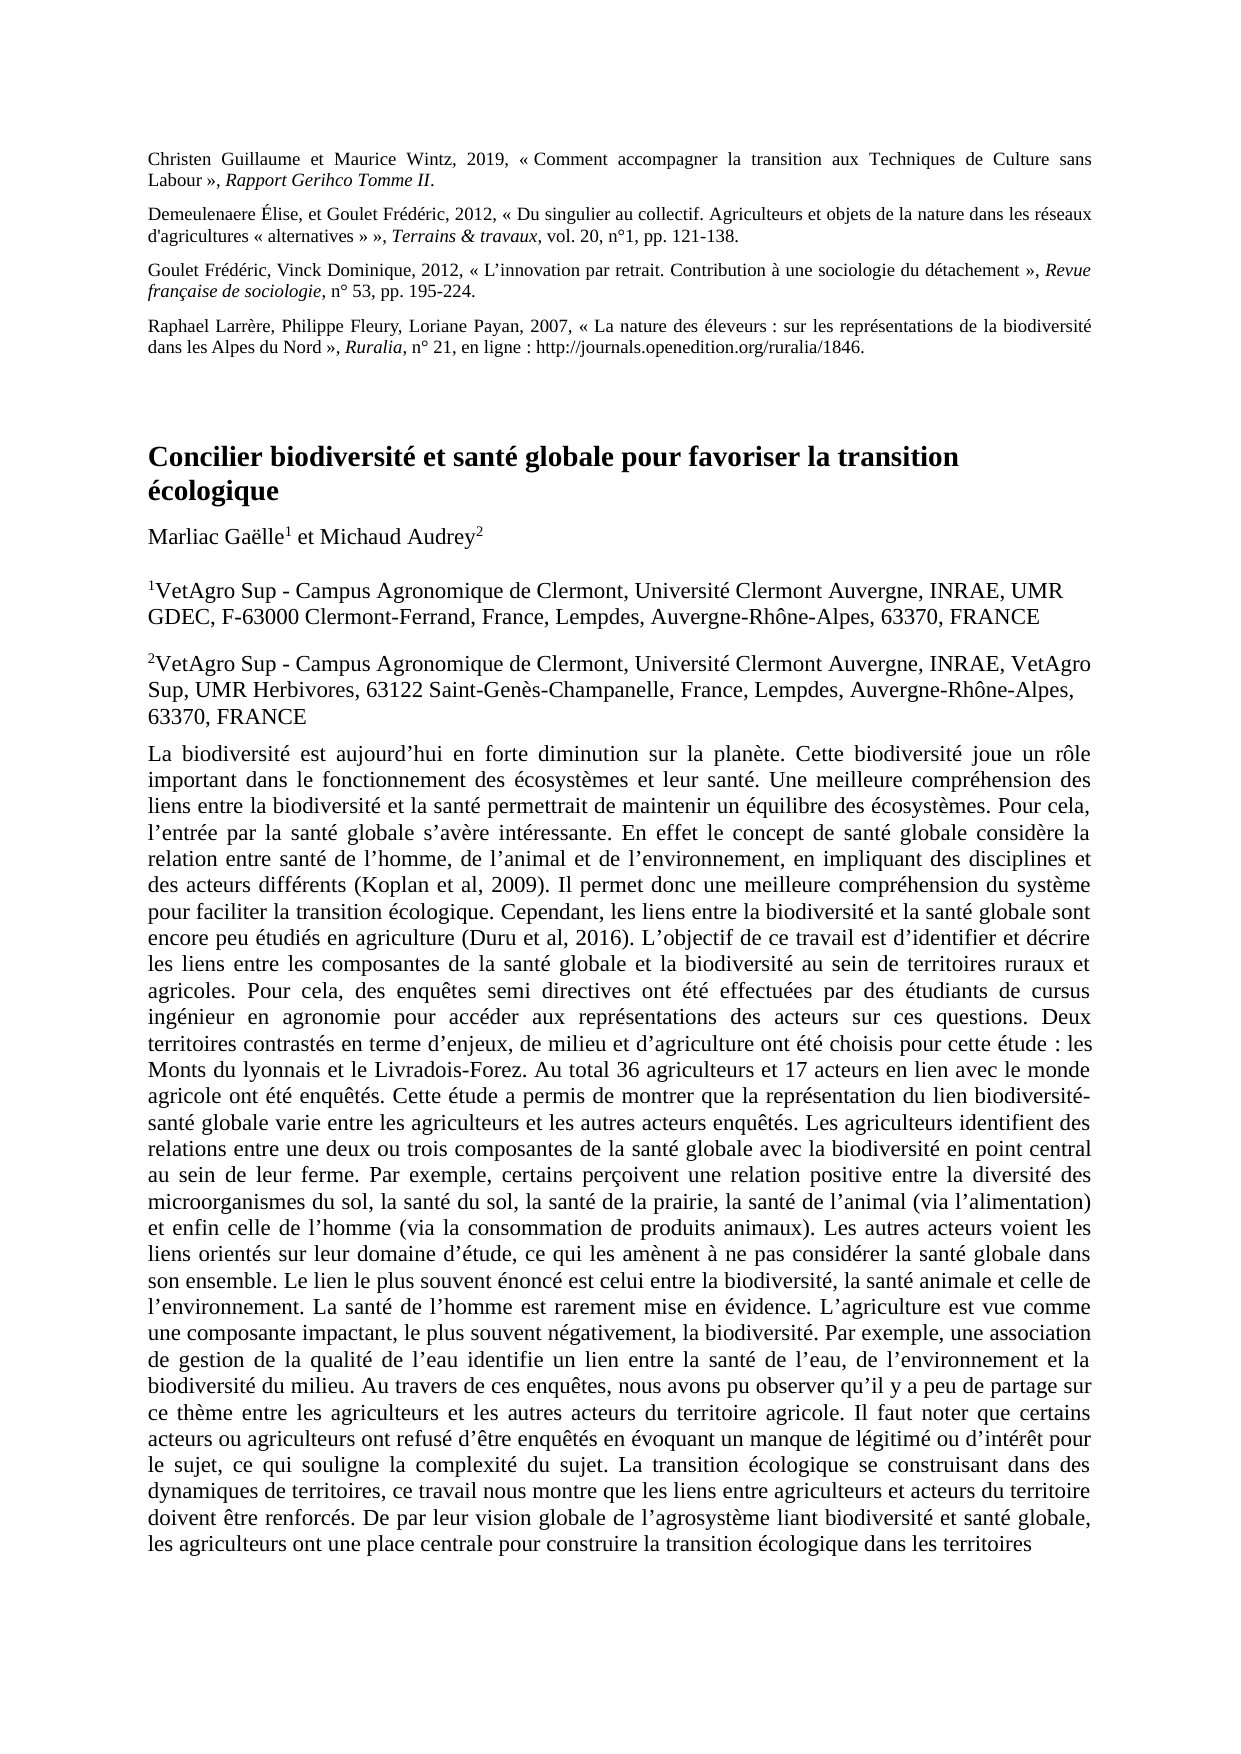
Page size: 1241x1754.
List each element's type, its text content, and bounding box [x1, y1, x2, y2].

text 1VetAgro Sup - Campus Agronomique de Clermont, Université Clermont Auvergne, INRAE, UMR GDEC, F-63000 Clermont-Ferrand, France, Lempdes, Auvergne-Rhône-Alpes, 63370, FRANCE [148, 577, 1093, 629]
text Raphael Larrère, Philippe Fleury, Loriane Payan, 2007, « La nature des éleveurs : sur les représentations de la biodiversité dans les Alpes du Nord », Ruralia, n° 21, en ligne : http://journals.openedition.org/ruralia/1846. [148, 314, 1093, 358]
text Marliac Gaëlle1 et Michaud Audrey2 [148, 523, 1093, 549]
text Christen Guillaume et Maurice Wintz, 2019, « Comment accompagner la transition aux Techniques de Culture sans Labour », Rapport Gerihco Tomme II. [148, 148, 1093, 191]
text Demeulenaere Élise, et Goulet Frédéric, 2012, « Du singulier au collectif. Agriculteurs et objets de la nature dans les réseaux d'agricultures « alternatives » », Terrains & travaux, vol. 20, n°1, pp. 121-138. [148, 203, 1093, 246]
text Concilier biodiversité et santé globale pour favoriser la transition écologique [148, 439, 1093, 507]
text Goulet Frédéric, Vinck Dominique, 2012, « L’innovation par retrait. Contribution à une sociologie du détachement », Revue française de sociologie, n° 53, pp. 195-224. [148, 259, 1093, 302]
text La biodiversité est aujourd’hui en forte diminution sur la planète. Cette biodiversité joue un rôle important dans le fonctionnement des écosystèmes et leur santé. Une meilleure compréhension des liens entre la biodiversité et la santé permettrait de maintenir un équilibre des écosystèmes. Pour cela, l’entrée par la santé globale s’avère intéressante. En effet le concept de santé globale considère la relation entre santé de l’homme, de l’animal et de l’environnement, en impliquant des disciplines et des acteurs différents (Koplan et al, 2009). Il permet donc une meilleure compréhension du système pour faciliter la transition écologique. Cependant, les liens entre la biodiversité et la santé globale sont encore peu étudiés en agriculture (Duru et al, 2016). L’objectif de ce travail est d’identifier et décrire les liens entre les composantes de la santé globale et la biodiversité au sein de territoires ruraux et agricoles. Pour cela, des enquêtes semi directives ont été effectuées par des étudiants de cursus ingénieur en agronomie pour accéder aux représentations des acteurs sur ces questions. Deux territoires contrastés en terme d’enjeux, de milieu et d’agriculture ont été choisis pour cette étude : les Monts du lyonnais et le Livradois-Forez. Au total 36 agriculteurs et 17 acteurs en lien avec le monde agricole ont été enquêtés. Cette étude a permis de montrer que la représentation du lien biodiversité-santé globale varie entre les agriculteurs et les autres acteurs enquêtés. Les agriculteurs identifient des relations entre une deux ou trois composantes de la santé globale avec la biodiversité en point central au sein de leur ferme. Par exemple, certains perçoivent une relation positive entre la diversité des microorganismes du sol, la santé du sol, la santé de la prairie, la santé de l’animal (via l’alimentation) et enfin celle de l’homme (via la consommation de produits animaux). Les autres acteurs voient les liens orientés sur leur domaine d’étude, ce qui les amènent à ne pas considérer la santé globale dans son ensemble. Le lien le plus souvent énoncé est celui entre la biodiversité, la santé animale et celle de l’environnement. La santé de l’homme est rarement mise en évidence. L’agriculture est vue comme une composante impactant, le plus souvent négativement, la biodiversité. Par exemple, une association de gestion de la qualité de l’eau identifie un lien entre la santé de l’eau, de l’environnement et la biodiversité du milieu. Au travers de ces enquêtes, nous avons pu observer qu’il y a peu de partage sur ce thème entre les agriculteurs et les autres acteurs du territoire agricole. Il faut noter que certains acteurs ou agriculteurs ont refusé d’être enquêtés en évoquant un manque de légitimé ou d’intérêt pour le sujet, ce qui souligne la complexité du sujet. La transition écologique se construisant dans des dynamiques de territoires, ce travail nous montre que les liens entre agriculteurs et acteurs du territoire doivent être renforcés. De par leur vision globale de l’agrosystème liant biodiversité et santé globale, les agriculteurs ont une place centrale pour construire la transition écologique dans les territoires [148, 740, 1093, 1557]
text 2VetAgro Sup - Campus Agronomique de Clermont, Université Clermont Auvergne, INRAE, VetAgro Sup, UMR Herbivores, 63122 Saint-Genès-Champanelle, France, Lempdes, Auvergne-Rhône-Alpes, 63370, FRANCE [148, 650, 1093, 729]
